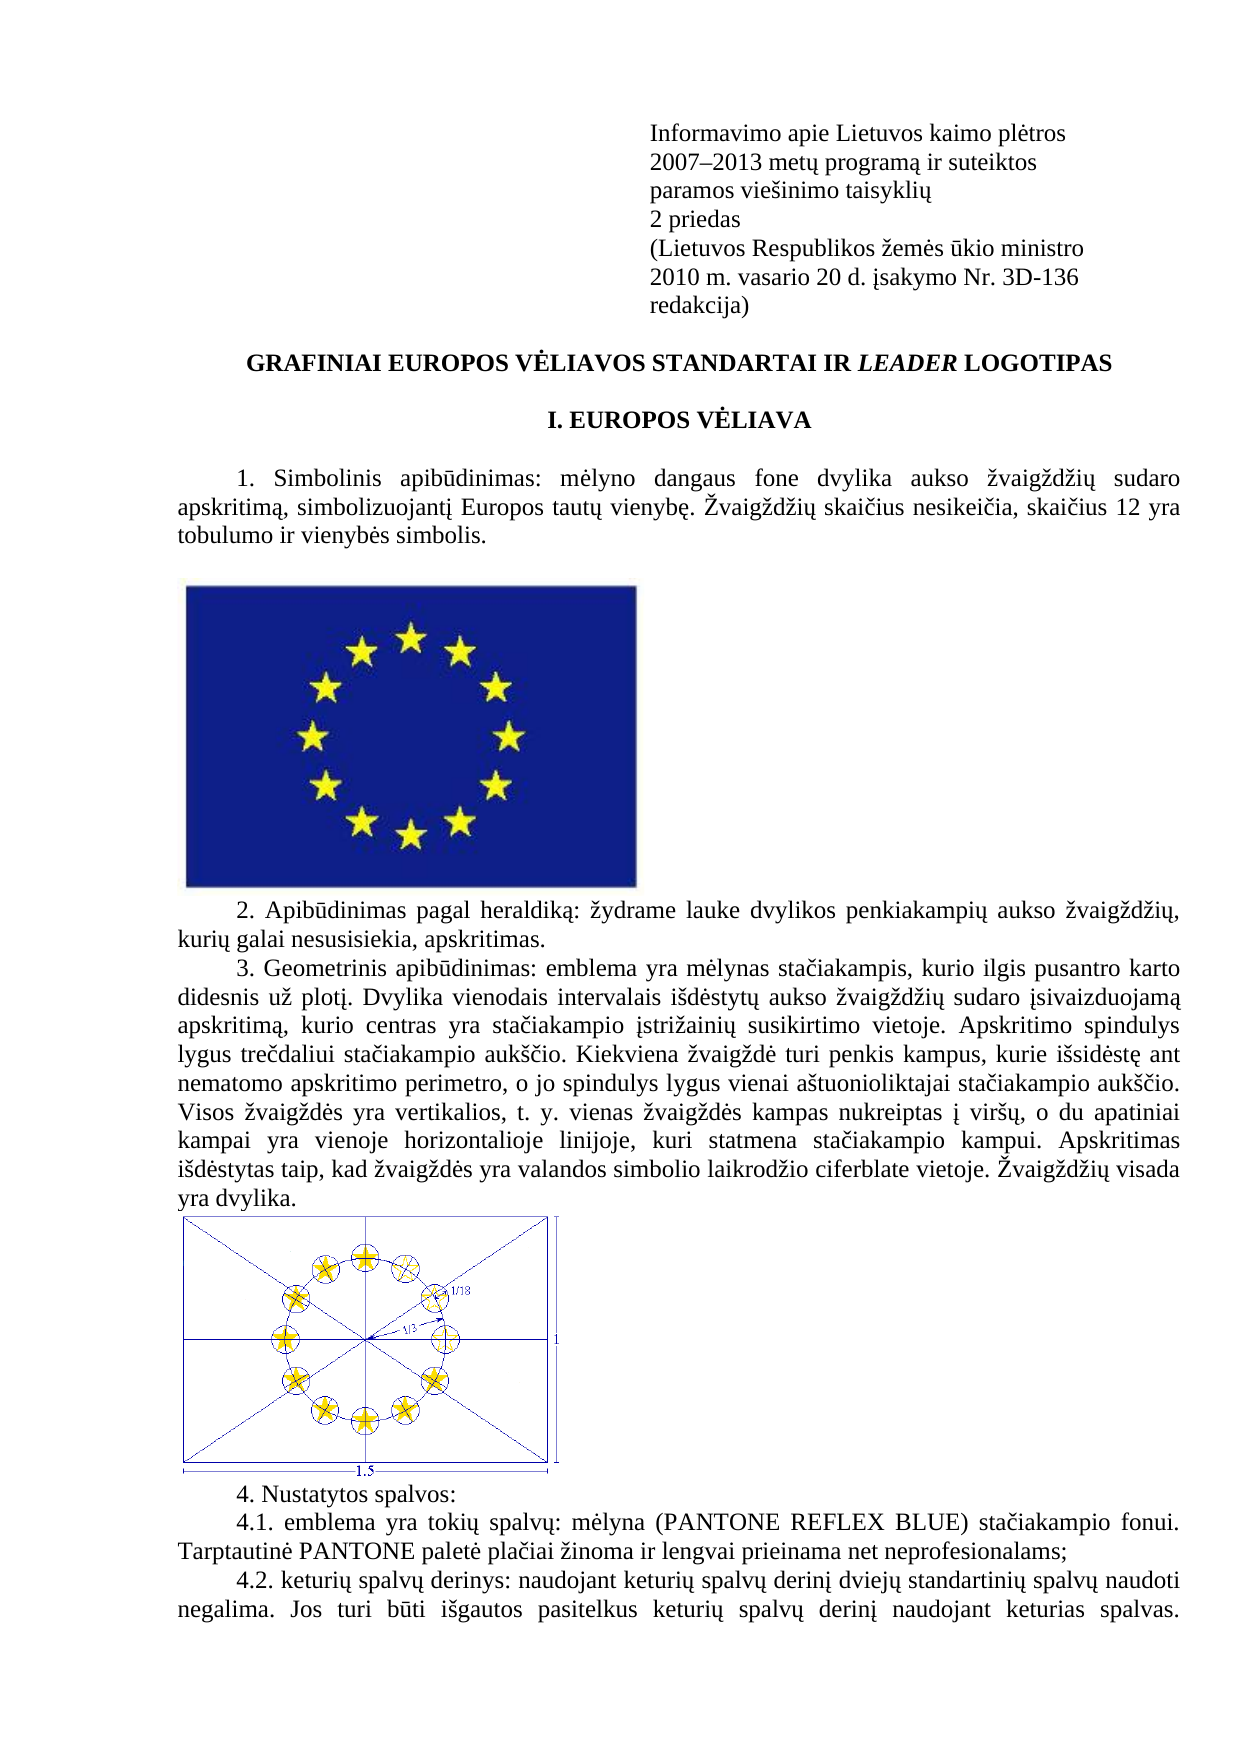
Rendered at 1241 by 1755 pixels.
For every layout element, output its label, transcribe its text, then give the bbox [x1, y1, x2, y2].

text 4.2. keturių spalvų derinys: naudojant keturių spalvų derinį dviejų standartinių spalvų naudoti negalima. Jos turi būti išgautos pasitelkus keturių spalvų derinį naudojant keturias spalvas. [177, 1565, 1181, 1622]
text (Lietuvos Respublikos žemės ūkio ministro [649, 233, 1181, 262]
text 3. Geometrinis apibūdinimas: emblema yra mėlynas stačiakampis, kurio ilgis pusantro karto didesnis už plotį. Dvylika vienodais intervalais išdėstytų aukso žvaigždžių sudaro įsivaizduojamą apskritimą, kurio centras yra stačiakampio įstrižainių susikirtimo vietoje. Apskritimo spindulys lygus trečdaliui stačiakampio aukščio. Kiekviena žvaigždė turi penkis kampus, kurie išsidėstę ant nematomo apskritimo perimetro, o jo spindulys lygus vienai aštuonioliktajai stačiakampio aukščio. Visos žvaigždės yra vertikalios, t. y. vienas žvaigždės kampas nukreiptas į viršų, o du apatiniai kampai yra vienoje horizontalioje linijoje, kuri statmena stačiakampio kampui. Apskritimas išdėstytas taip, kad žvaigždės yra valandos simbolio laikrodžio ciferblate vietoje. Žvaigždžių visada yra dvylika. [177, 953, 1181, 1212]
text 1. Simbolinis apibūdinimas: mėlyno dangaus fone dvylika aukso žvaigždžių sudaro apskritimą, simbolizuojantį Europos tautų vienybę. Žvaigždžių skaičius nesikeičia, skaičius 12 yra tobulumo ir vienybės simbolis. [177, 463, 1181, 549]
text 2. Apibūdinimas pagal heraldiką: žydrame lauke dvylikos penkiakampių aukso žvaigždžių, kurių galai nesusisiekia, apskritimas. [177, 895, 1181, 953]
text 2007–2013 metų programą ir suteiktos [649, 147, 1181, 176]
text 4.1. emblema yra tokių spalvų: mėlyna (PANTONE REFLEX BLUE) stačiakampio fonui. Tarptautinė PANTONE paletė plačiai žinoma ir lengvai prieinama net neprofesionalams; [177, 1507, 1181, 1565]
text Informavimo apie Lietuvos kaimo plėtros [649, 118, 1181, 147]
text I. EUROPOS VĖLIAVA [177, 406, 1181, 434]
text GRAFINIAI EUROPOS VĖLIAVOS STANDARTAI IR LEADER LOGOTIPAS [177, 348, 1181, 377]
text 2010 m. vasario 20 d. įsakymo Nr. 3D-136 redakcija) [649, 262, 1181, 319]
text 4. Nustatytos spalvos: [177, 1479, 1181, 1507]
text paramos viešinimo taisyklių [649, 176, 1181, 204]
text 2 priedas [649, 204, 1181, 233]
